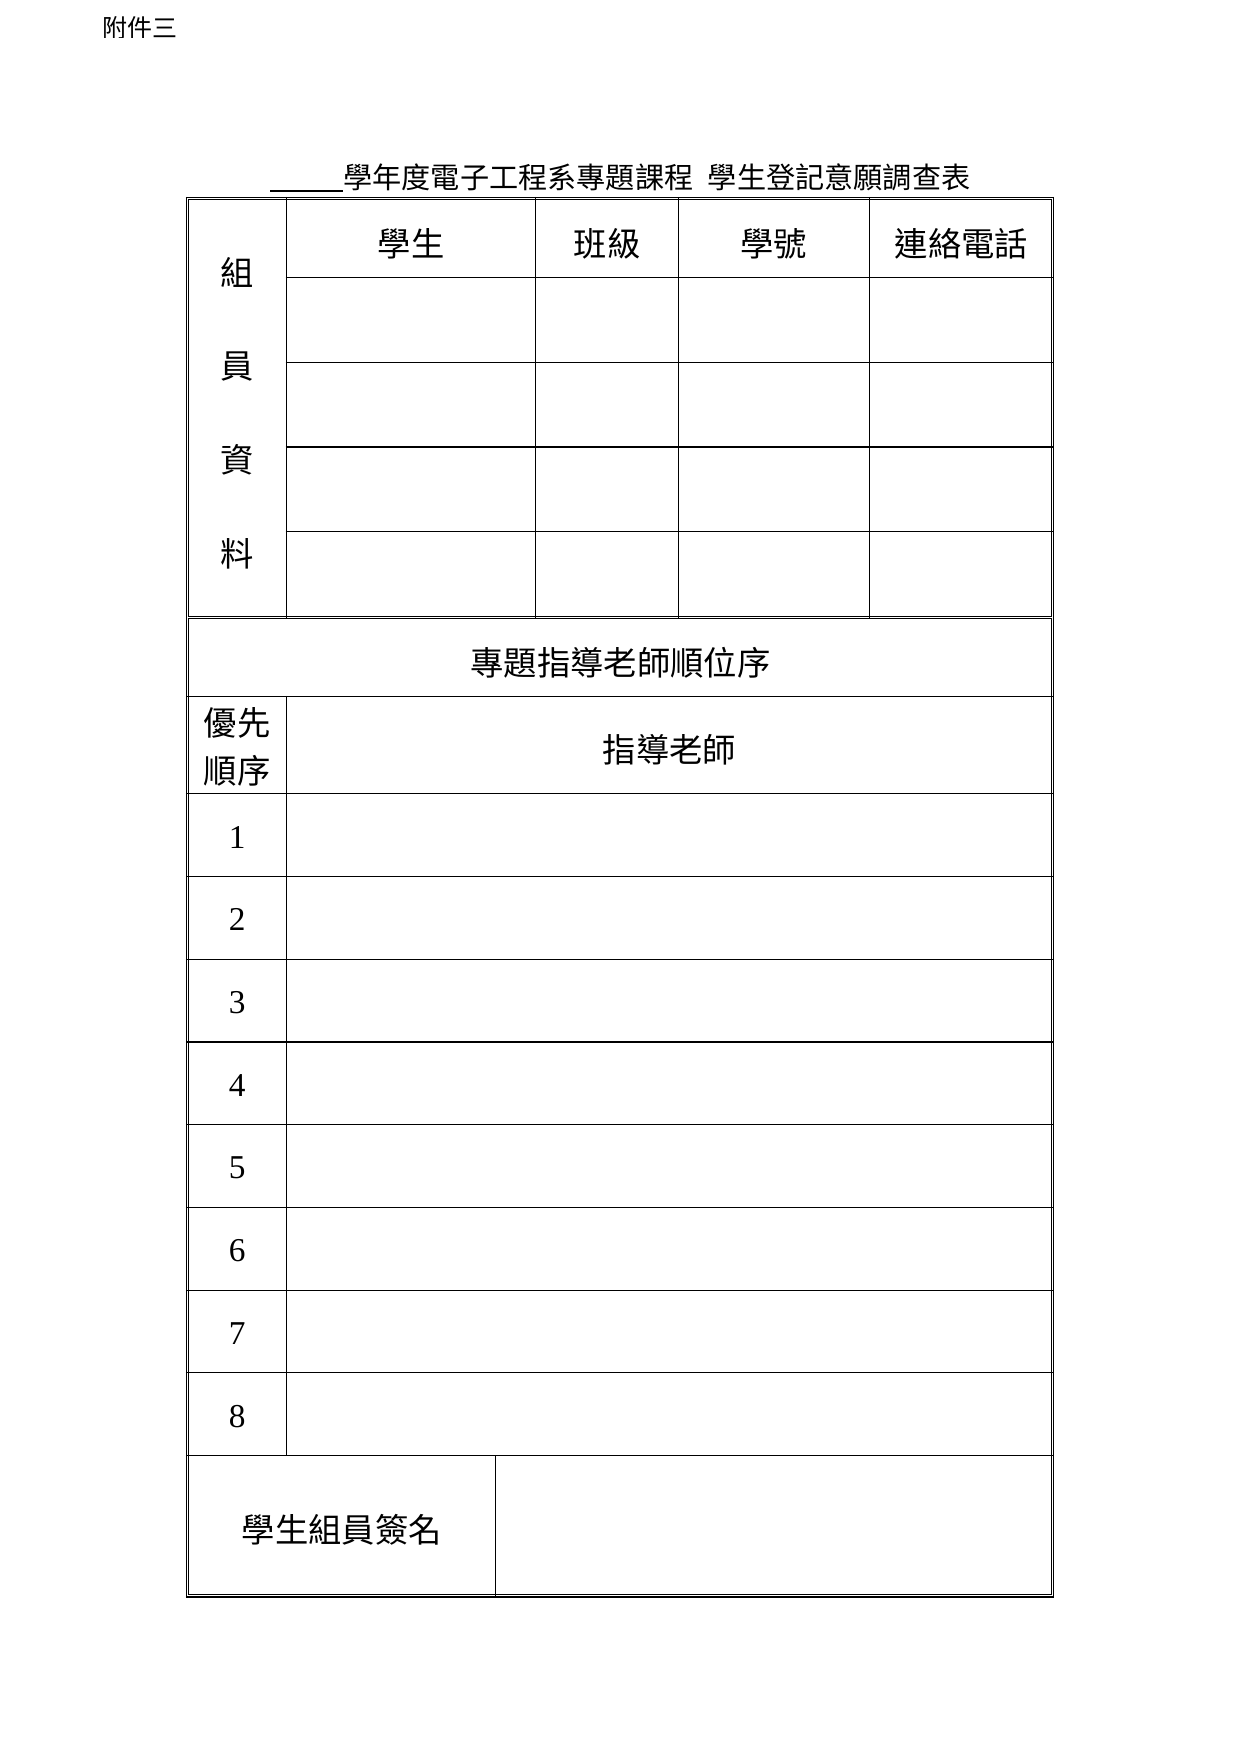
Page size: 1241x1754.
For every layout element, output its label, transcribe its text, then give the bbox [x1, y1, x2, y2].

table_cell [287, 1125, 1051, 1207]
table_cell [679, 278, 869, 362]
table_cell [679, 532, 869, 616]
table_cell [287, 532, 535, 616]
table_cell 3 [189, 960, 286, 1041]
table_cell [287, 960, 1051, 1041]
table_header 學號 [679, 200, 869, 277]
table_cell [287, 1373, 1051, 1455]
table_cell [287, 448, 535, 531]
table_cell 5 [189, 1125, 286, 1207]
table_cell 7 [189, 1291, 286, 1372]
table_cell [870, 532, 1051, 616]
table_cell [870, 278, 1051, 362]
table_cell 學生組員簽名 [189, 1456, 495, 1594]
table_cell [536, 363, 678, 446]
table_header 組員資料 [88, 0, 204, 45]
table_cell 6 [189, 1208, 286, 1289]
table_header 班級 [536, 200, 678, 277]
table_cell [536, 532, 678, 616]
table_cell [870, 363, 1051, 446]
table_cell [287, 1291, 1051, 1372]
table_cell [287, 877, 1051, 959]
table_cell [536, 278, 678, 362]
table_cell [496, 1456, 1051, 1594]
table_cell 8 [189, 1373, 286, 1455]
table_cell [287, 1208, 1051, 1289]
table_cell 4 [189, 1043, 286, 1124]
table_header 學生 [287, 200, 535, 277]
table_cell 2 [189, 877, 286, 959]
table_cell 優先順序 [189, 697, 286, 793]
table_header 組員資料 [189, 200, 286, 616]
table_cell [679, 363, 869, 446]
table_cell 指導老師 [287, 697, 1051, 793]
table_cell [287, 1043, 1051, 1124]
table_cell [536, 448, 678, 531]
table_cell [287, 278, 535, 362]
table_cell 專題指導老師順位序 [189, 619, 1051, 696]
table_cell 1 [189, 794, 286, 876]
table_cell [870, 448, 1051, 531]
table_cell [287, 363, 535, 446]
text 學年度電子工程系專題課程 學生登記意願調查表 [187, 134, 1053, 197]
table_header 連絡電話 [870, 200, 1051, 277]
table_cell [679, 448, 869, 531]
table_cell [287, 794, 1051, 876]
